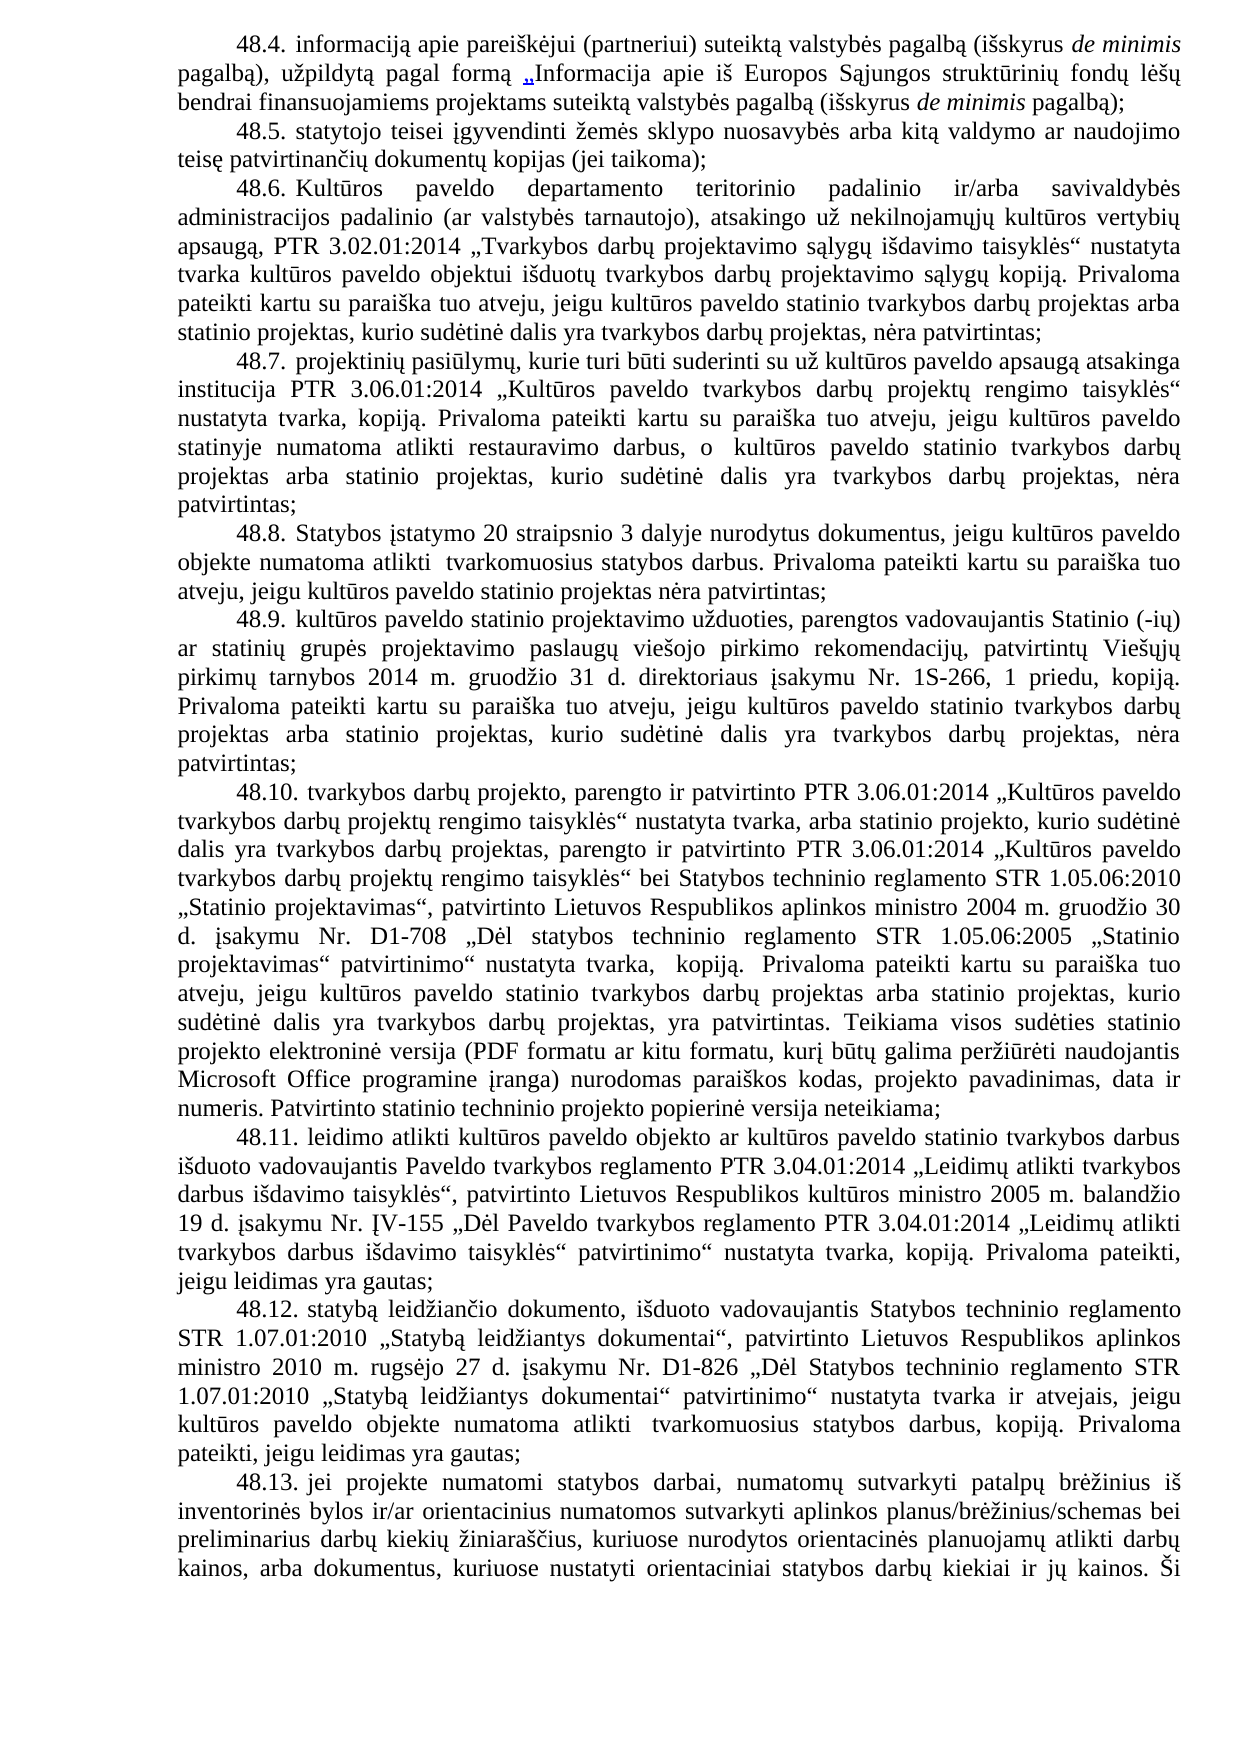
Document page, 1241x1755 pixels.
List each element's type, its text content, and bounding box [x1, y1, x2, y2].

text 48.4. informaciją apie pareiškėjui (partneriui) suteiktą valstybės pagalbą (išskyrus de minimis pagalbą), užpildytą pagal formą „Informacija apie iš Europos Sąjungos struktūrinių fondų lėšų bendrai finansuojamiems projektams suteiktą valstybės pagalbą (išskyrus de minimis pagalbą); [177, 29, 1181, 116]
text 48.13. jei projekte numatomi statybos darbai, numatomų sutvarkyti patalpų brėžinius iš inventorinės bylos ir/ar orientacinius numatomos sutvarkyti aplinkos planus/brėžinius/schemas bei preliminarius darbų kiekių žiniaraščius, kuriuose nurodytos orientacinės planuojamų atlikti darbų kainos, arba dokumentus, kuriuose nustatyti orientaciniai statybos darbų kiekiai ir jų kainos. Ši [177, 1467, 1181, 1582]
text 48.6. Kultūros paveldo departamento teritorinio padalinio ir/arba savivaldybės administracijos padalinio (ar valstybės tarnautojo), atsakingo už nekilnojamųjų kultūros vertybių apsaugą, PTR 3.02.01:2014 „Tvarkybos darbų projektavimo sąlygų išdavimo taisyklės“ nustatyta tvarka kultūros paveldo objektui išduotų tvarkybos darbų projektavimo sąlygų kopiją. Privaloma pateikti kartu su paraiška tuo atveju, jeigu kultūros paveldo statinio tvarkybos darbų projektas arba statinio projektas, kurio sudėtinė dalis yra tvarkybos darbų projektas, nėra patvirtintas; [177, 173, 1181, 346]
text 48.8. Statybos įstatymo 20 straipsnio 3 dalyje nurodytus dokumentus, jeigu kultūros paveldo objekte numatoma atlikti tvarkomuosius statybos darbus. Privaloma pateikti kartu su paraiška tuo atveju, jeigu kultūros paveldo statinio projektas nėra patvirtintas; [177, 518, 1181, 604]
text 48.12. statybą leidžiančio dokumento, išduoto vadovaujantis Statybos techninio reglamento STR 1.07.01:2010 „Statybą leidžiantys dokumentai“, patvirtinto Lietuvos Respublikos aplinkos ministro 2010 m. rugsėjo 27 d. įsakymu Nr. D1-826 „Dėl Statybos techninio reglamento STR 1.07.01:2010 „Statybą leidžiantys dokumentai“ patvirtinimo“ nustatyta tvarka ir atvejais, jeigu kultūros paveldo objekte numatoma atlikti tvarkomuosius statybos darbus, kopiją. Privaloma pateikti, jeigu leidimas yra gautas; [177, 1294, 1181, 1467]
text 48.10. tvarkybos darbų projekto, parengto ir patvirtinto PTR 3.06.01:2014 „Kultūros paveldo tvarkybos darbų projektų rengimo taisyklės“ nustatyta tvarka, arba statinio projekto, kurio sudėtinė dalis yra tvarkybos darbų projektas, parengto ir patvirtinto PTR 3.06.01:2014 „Kultūros paveldo tvarkybos darbų projektų rengimo taisyklės“ bei Statybos techninio reglamento STR 1.05.06:2010 „Statinio projektavimas“, patvirtinto Lietuvos Respublikos aplinkos ministro 2004 m. gruodžio 30 d. įsakymu Nr. D1-708 „Dėl statybos techninio reglamento STR 1.05.06:2005 „Statinio projektavimas“ patvirtinimo“ nustatyta tvarka, kopiją. Privaloma pateikti kartu su paraiška tuo atveju, jeigu kultūros paveldo statinio tvarkybos darbų projektas arba statinio projektas, kurio sudėtinė dalis yra tvarkybos darbų projektas, yra patvirtintas. Teikiama visos sudėties statinio projekto elektroninė versija (PDF formatu ar kitu formatu, kurį būtų galima peržiūrėti naudojantis Microsoft Office programine įranga) nurodomas paraiškos kodas, projekto pavadinimas, data ir numeris. Patvirtinto statinio techninio projekto popierinė versija neteikiama; [177, 777, 1181, 1122]
text 48.9. kultūros paveldo statinio projektavimo užduoties, parengtos vadovaujantis Statinio (-ių) ar statinių grupės projektavimo paslaugų viešojo pirkimo rekomendacijų, patvirtintų Viešųjų pirkimų tarnybos 2014 m. gruodžio 31 d. direktoriaus įsakymu Nr. 1S-266, 1 priedu, kopiją. Privaloma pateikti kartu su paraiška tuo atveju, jeigu kultūros paveldo statinio tvarkybos darbų projektas arba statinio projektas, kurio sudėtinė dalis yra tvarkybos darbų projektas, nėra patvirtintas; [177, 604, 1181, 777]
text 48.11. leidimo atlikti kultūros paveldo objekto ar kultūros paveldo statinio tvarkybos darbus išduoto vadovaujantis Paveldo tvarkybos reglamento PTR 3.04.01:2014 „Leidimų atlikti tvarkybos darbus išdavimo taisyklės“, patvirtinto Lietuvos Respublikos kultūros ministro 2005 m. balandžio 19 d. įsakymu Nr. ĮV-155 „Dėl Paveldo tvarkybos reglamento PTR 3.04.01:2014 „Leidimų atlikti tvarkybos darbus išdavimo taisyklės“ patvirtinimo“ nustatyta tvarka, kopiją. Privaloma pateikti, jeigu leidimas yra gautas; [177, 1122, 1181, 1294]
text 48.5. statytojo teisei įgyvendinti žemės sklypo nuosavybės arba kitą valdymo ar naudojimo teisę patvirtinančių dokumentų kopijas (jei taikoma); [177, 116, 1181, 173]
text 48.7. projektinių pasiūlymų, kurie turi būti suderinti su už kultūros paveldo apsaugą atsakinga institucija PTR 3.06.01:2014 „Kultūros paveldo tvarkybos darbų projektų rengimo taisyklės“ nustatyta tvarka, kopiją. Privaloma pateikti kartu su paraiška tuo atveju, jeigu kultūros paveldo statinyje numatoma atlikti restauravimo darbus, o kultūros paveldo statinio tvarkybos darbų projektas arba statinio projektas, kurio sudėtinė dalis yra tvarkybos darbų projektas, nėra patvirtintas; [177, 346, 1181, 518]
